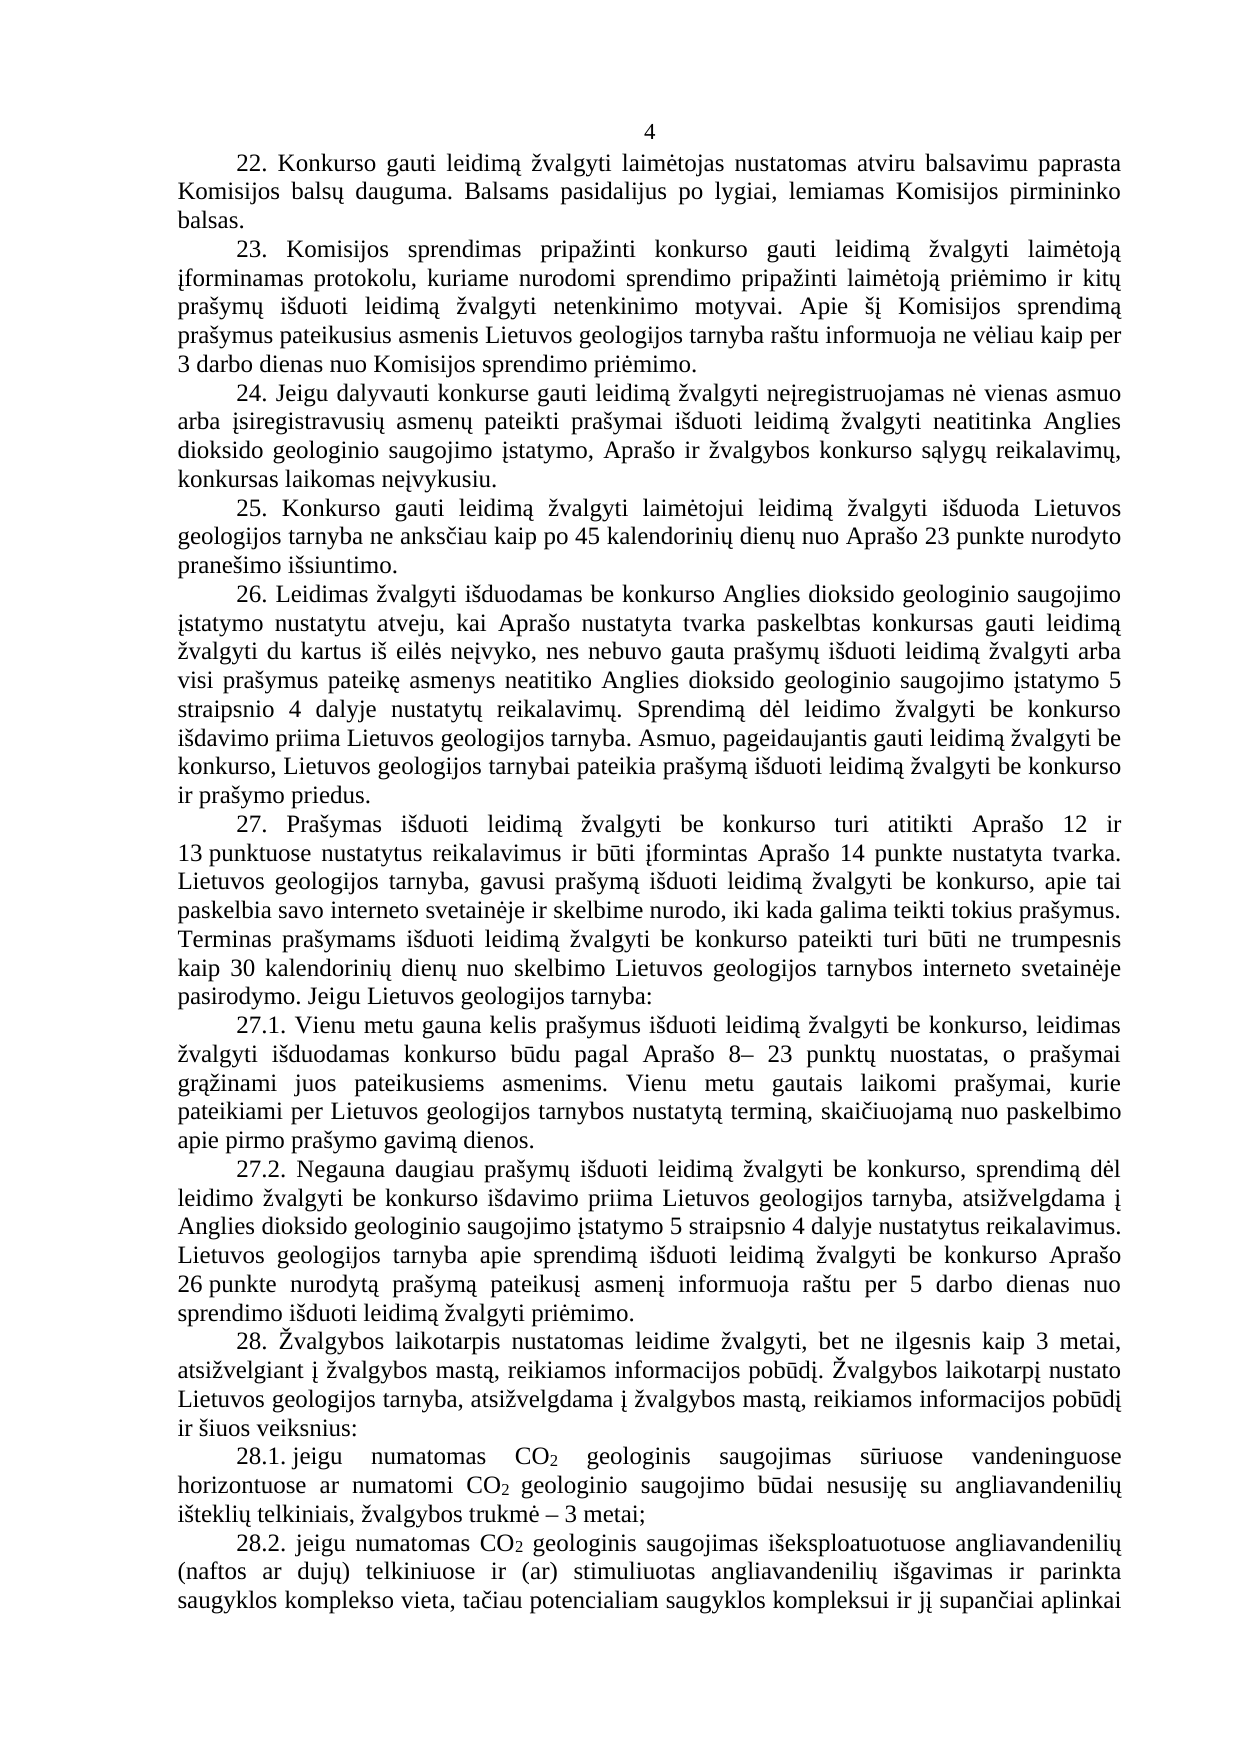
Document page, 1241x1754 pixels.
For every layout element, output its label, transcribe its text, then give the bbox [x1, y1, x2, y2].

text 22. Konkurso gauti leidimą žvalgyti laimėtojas nustatomas atviru balsavimu paprasta Komisijos balsų dauguma. Balsams pasidalijus po lygiai, lemiamas Komisijos pirmininko balsas. [177, 148, 1122, 234]
text 26. Leidimas žvalgyti išduodamas be konkurso Anglies dioksido geologinio saugojimo įstatymo nustatytu atveju, kai Aprašo nustatyta tvarka paskelbtas konkursas gauti leidimą žvalgyti du kartus iš eilės neįvyko, nes nebuvo gauta prašymų išduoti leidimą žvalgyti arba visi prašymus pateikę asmenys neatitiko Anglies dioksido geologinio saugojimo įstatymo 5 straipsnio 4 dalyje nustatytų reikalavimų. Sprendimą dėl leidimo žvalgyti be konkurso išdavimo priima Lietuvos geologijos tarnyba. Asmuo, pageidaujantis gauti leidimą žvalgyti be konkurso, Lietuvos geologijos tarnybai pateikia prašymą išduoti leidimą žvalgyti be konkurso ir prašymo priedus. [177, 579, 1122, 809]
text 28.2. jeigu numatomas CO2 geologinis saugojimas išeksploatuotuose angliavandenilių (naftos ar dujų) telkiniuose ir (ar) stimuliuotas angliavandenilių išgavimas ir parinkta saugyklos komplekso vieta, tačiau potencialiam saugyklos kompleksui ir jį supančiai aplinkai [177, 1528, 1122, 1614]
text 25. Konkurso gauti leidimą žvalgyti laimėtojui leidimą žvalgyti išduoda Lietuvos geologijos tarnyba ne anksčiau kaip po 45 kalendorinių dienų nuo Aprašo 23 punkte nurodyto pranešimo išsiuntimo. [177, 493, 1122, 579]
text 28. Žvalgybos laikotarpis nustatomas leidime žvalgyti, bet ne ilgesnis kaip 3 metai, atsižvelgiant į žvalgybos mastą, reikiamos informacijos pobūdį. Žvalgybos laikotarpį nustato Lietuvos geologijos tarnyba, atsižvelgdama į žvalgybos mastą, reikiamos informacijos pobūdį ir šiuos veiksnius: [177, 1326, 1122, 1441]
text 27. Prašymas išduoti leidimą žvalgyti be konkurso turi atitikti Aprašo 12 ir 13 punktuose nustatytus reikalavimus ir būti įformintas Aprašo 14 punkte nustatyta tvarka. Lietuvos geologijos tarnyba, gavusi prašymą išduoti leidimą žvalgyti be konkurso, apie tai paskelbia savo interneto svetainėje ir skelbime nurodo, iki kada galima teikti tokius prašymus. Terminas prašymams išduoti leidimą žvalgyti be konkurso pateikti turi būti ne trumpesnis kaip 30 kalendorinių dienų nuo skelbimo Lietuvos geologijos tarnybos interneto svetainėje pasirodymo. Jeigu Lietuvos geologijos tarnyba: [177, 809, 1122, 1010]
text 27.1. Vienu metu gauna kelis prašymus išduoti leidimą žvalgyti be konkurso, leidimas žvalgyti išduodamas konkurso būdu pagal Aprašo 8– 23 punktų nuostatas, o prašymai grąžinami juos pateikusiems asmenims. Vienu metu gautais laikomi prašymai, kurie pateikiami per Lietuvos geologijos tarnybos nustatytą terminą, skaičiuojamą nuo paskelbimo apie pirmo prašymo gavimą dienos. [177, 1010, 1122, 1154]
text 27.2. Negauna daugiau prašymų išduoti leidimą žvalgyti be konkurso, sprendimą dėl leidimo žvalgyti be konkurso išdavimo priima Lietuvos geologijos tarnyba, atsižvelgdama į Anglies dioksido geologinio saugojimo įstatymo 5 straipsnio 4 dalyje nustatytus reikalavimus. Lietuvos geologijos tarnyba apie sprendimą išduoti leidimą žvalgyti be konkurso Aprašo 26 punkte nurodytą prašymą pateikusį asmenį informuoja raštu per 5 darbo dienas nuo sprendimo išduoti leidimą žvalgyti priėmimo. [177, 1154, 1122, 1326]
text 28.1. jeigu numatomas CO2 geologinis saugojimas sūriuose vandeninguose horizontuose ar numatomi CO2 geologinio saugojimo būdai nesusiję su angliavandenilių išteklių telkiniais, žvalgybos trukmė – 3 metai; [177, 1441, 1122, 1528]
text 23. Komisijos sprendimas pripažinti konkurso gauti leidimą žvalgyti laimėtoją įforminamas protokolu, kuriame nurodomi sprendimo pripažinti laimėtoją priėmimo ir kitų prašymų išduoti leidimą žvalgyti netenkinimo motyvai. Apie šį Komisijos sprendimą prašymus pateikusius asmenis Lietuvos geologijos tarnyba raštu informuoja ne vėliau kaip per 3 darbo dienas nuo Komisijos sprendimo priėmimo. [177, 234, 1122, 378]
text 24. Jeigu dalyvauti konkurse gauti leidimą žvalgyti neįregistruojamas nė vienas asmuo arba įsiregistravusių asmenų pateikti prašymai išduoti leidimą žvalgyti neatitinka Anglies dioksido geologinio saugojimo įstatymo, Aprašo ir žvalgybos konkurso sąlygų reikalavimų, konkursas laikomas neįvykusiu. [177, 378, 1122, 493]
